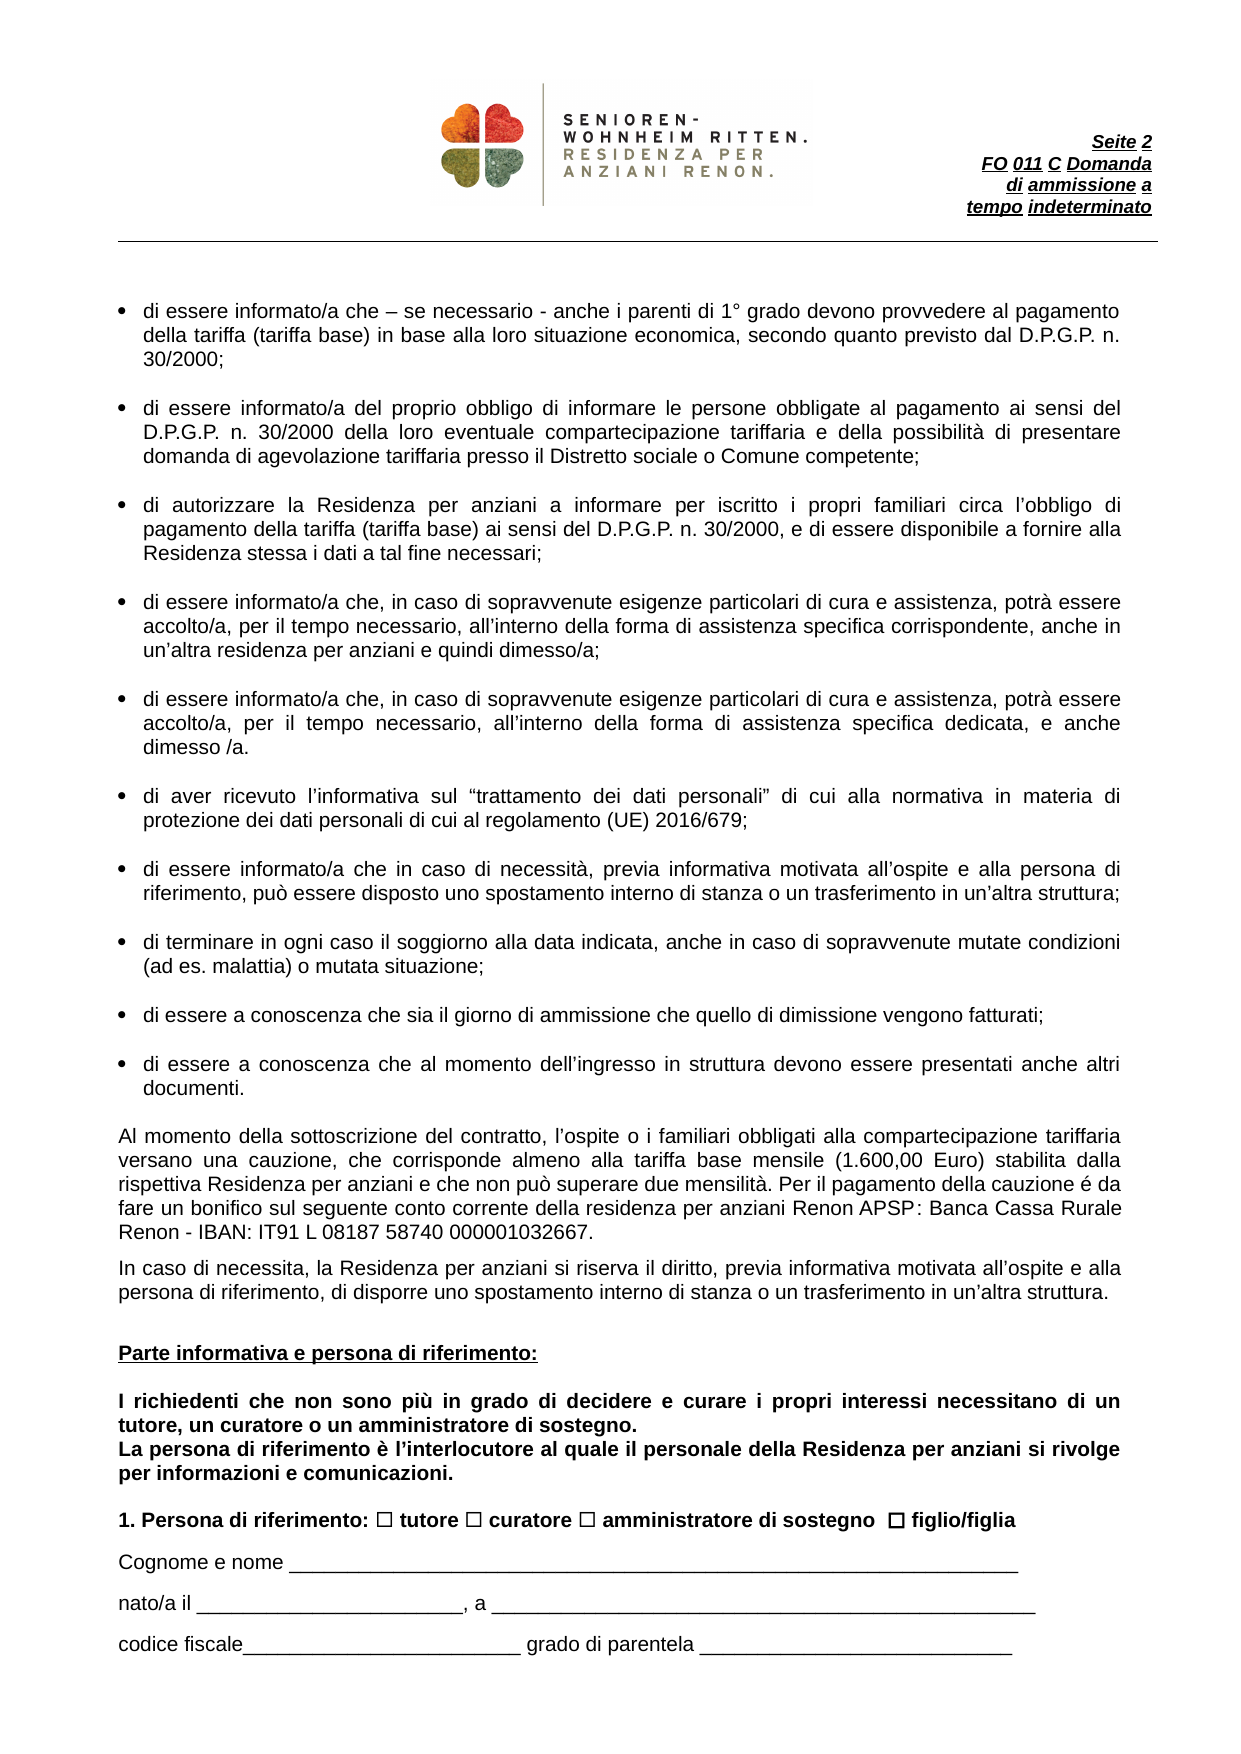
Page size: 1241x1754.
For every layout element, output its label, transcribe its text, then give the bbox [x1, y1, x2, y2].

text Parte informativa e persona di riferimento: [118, 1341, 1122, 1364]
text Al momento della sottoscrizione del contratto, l’ospite o i familiari obbligati alla compartecipazione tariffaria versano una cauzione, che corrisponde almeno alla tariffa base mensile (1.600,00 Euro) stabilita dalla rispettiva Residenza per anziani e che non può superare due mensilità. Per il pagamento della cauzione é da fare un bonifico sul seguente conto corrente della residenza per anziani Renon APSP: Banca Cassa Rurale Renon - IBAN: IT91 L 08187 58740 000001032667. [118, 1124, 1122, 1244]
list di aver ricevuto l’informativa sul “trattamento dei dati personali” di cui alla normativa in materia di protezione dei dati personali di cui al regolamento (UE) 2016/679; [118, 784, 1122, 832]
text I richiedenti che non sono più in grado di decidere e curare i propri interessi necessitano di un tutore, un curatore o un amministratore di sostegno. [118, 1388, 1122, 1436]
list di essere informato/a che – se necessario - anche i parenti di 1° grado devono provvedere al pagamento della tariffa (tariffa base) in base alla loro situazione economica, secondo quanto previsto dal D.P.G.P. n. 30/2000; [118, 299, 1122, 371]
list di essere informato/a che in caso di necessità, previa informativa motivata all’ospite e alla persona di riferimento, può essere disposto uno spostamento interno di stanza o un trasferimento in un’altra struttura; [118, 857, 1122, 905]
list di autorizzare la Residenza per anziani a informare per iscritto i propri familiari circa l’obbligo di pagamento della tariffa (tariffa base) ai sensi del D.P.G.P. n. 30/2000, e di essere disponibile a fornire alla Residenza stessa i dati a tal fine necessari; [118, 493, 1122, 565]
list di terminare in ogni caso il soggiorno alla data indicata, anche in caso di sopravvenute mutate condizioni (ad es. malattia) o mutata situazione; [118, 930, 1122, 978]
text nato/a il _______________________, a _______________________________________________ [118, 1591, 1122, 1615]
list di essere informato/a che, in caso di sopravvenute esigenze particolari di cura e assistenza, potrà essere accolto/a, per il tempo necessario, all’interno della forma di assistenza specifica dedicata, e anche dimesso /a. [118, 687, 1122, 759]
text 1. Persona di riferimento:  tutore  curatore  amministratore di sostegno  figlio/figlia [118, 1508, 1122, 1532]
list di essere informato/a del proprio obbligo di informare le persone obbligate al pagamento ai sensi del D.P.G.P. n. 30/2000 della loro eventuale compartecipazione tariffaria e della possibilità di presentare domanda di agevolazione tariffaria presso il Distretto sociale o Comune competente; [118, 396, 1122, 468]
text Cognome e nome _______________________________________________________________ [118, 1549, 1122, 1573]
text La persona di riferimento è l’interlocutore al quale il personale della Residenza per anziani si rivolge per informazioni e comunicazioni. [118, 1436, 1122, 1484]
text In caso di necessita, la Residenza per anziani si riserva il diritto, previa informativa motivata all’ospite e alla persona di riferimento, di disporre uno spostamento interno di stanza o un trasferimento in un’altra struttura. [118, 1256, 1122, 1304]
text codice fiscale________________________ grado di parentela ___________________________ [118, 1632, 1122, 1656]
picture [430, 79, 813, 206]
list di essere informato/a che, in caso di sopravvenute esigenze particolari di cura e assistenza, potrà essere accolto/a, per il tempo necessario, all’interno della forma di assistenza specifica corrispondente, anche in un’altra residenza per anziani e quindi dimesso/a; [118, 590, 1122, 662]
list di essere a conoscenza che al momento dell’ingresso in struttura devono essere presentati anche altri documenti. [118, 1052, 1122, 1100]
list di essere a conoscenza che sia il giorno di ammissione che quello di dimissione vengono fatturati; [118, 1003, 1122, 1027]
